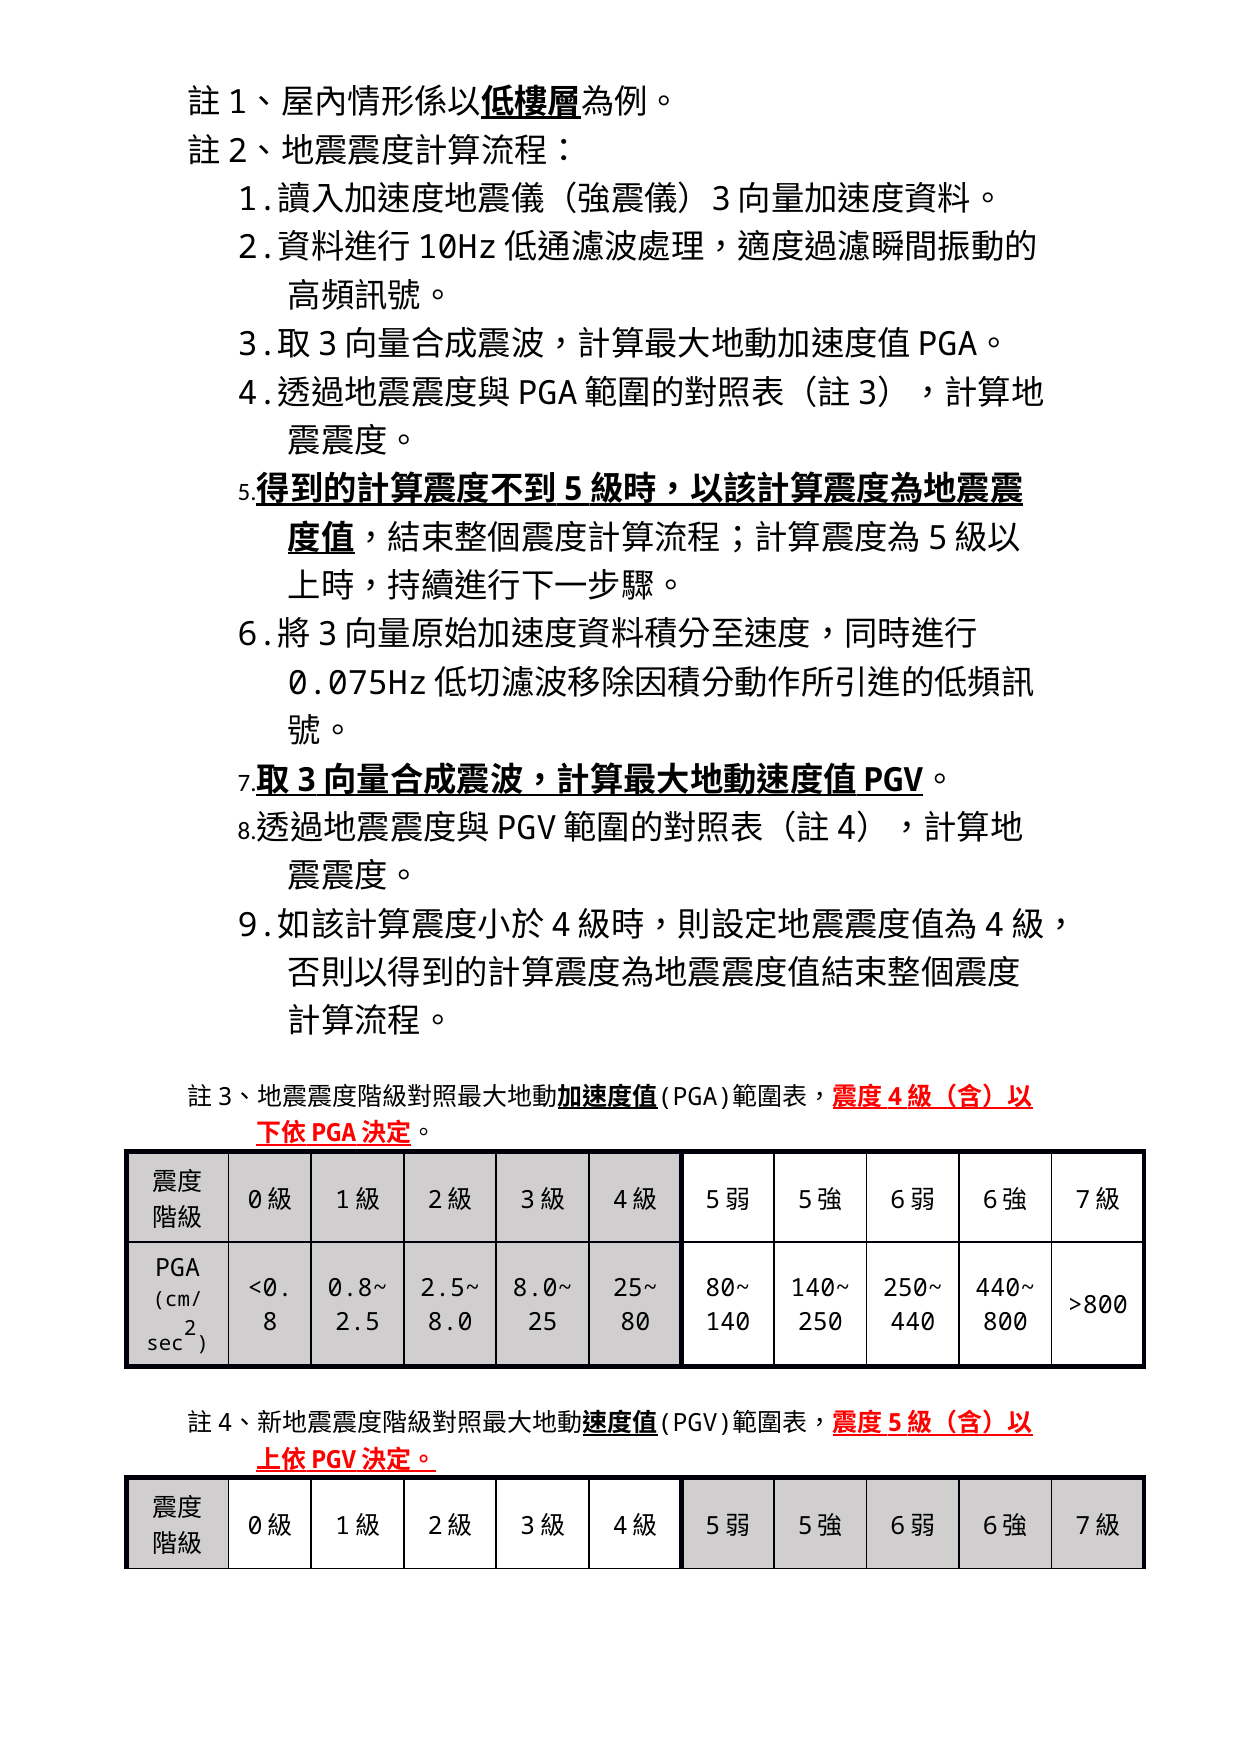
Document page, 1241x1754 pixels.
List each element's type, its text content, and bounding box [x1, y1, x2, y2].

table_header 4級 [590, 1480, 679, 1568]
table_cell 80~ 140 [684, 1243, 773, 1364]
table_header 5強 [775, 1154, 866, 1241]
table_header 1級 [312, 1154, 403, 1241]
table_header 2級 [405, 1480, 495, 1568]
table_header 6強 [960, 1480, 1051, 1568]
table_header 2級 [405, 1154, 495, 1241]
list 資料進行10Hz低通濾波處理，適度過濾瞬間振動的高頻訊號。 [237, 220, 1053, 317]
table_header 0級 [229, 1480, 310, 1568]
table_cell >800 [1052, 1243, 1142, 1364]
text 註4、新地震震度階級對照最大地動速度值(PGV)範圍表，震度5級（含）以上依PGV決定。 [187, 1403, 1053, 1475]
table_header 0級 [229, 1154, 310, 1241]
table_cell 250~ 440 [867, 1243, 958, 1364]
text 註1、屋內情形係以低樓層為例。 [187, 75, 1053, 123]
table_header 1級 [312, 1480, 403, 1568]
table_cell 2.5~ 8.0 [405, 1243, 495, 1364]
table_header 震度階級 [129, 1154, 228, 1241]
table_cell 25~ 80 [590, 1243, 679, 1364]
list 透過地震震度與PGV範圍的對照表（註4），計算地震震度。 [237, 801, 1053, 897]
list 得到的計算震度不到5級時，以該計算震度為地震震度值，結束整個震度計算流程；計算震度為5級以上時，持續進行下一步驟。 [237, 462, 1053, 607]
table_cell 0.8~ 2.5 [312, 1243, 403, 1364]
table_header 5弱 [684, 1480, 773, 1568]
table_header 6弱 [867, 1480, 958, 1568]
table_header 6強 [960, 1154, 1051, 1241]
list 取3向量合成震波，計算最大地動加速度值PGA。 [237, 317, 1053, 365]
table_header 6弱 [867, 1154, 958, 1241]
list 將3向量原始加速度資料積分至速度，同時進行0.075Hz低切濾波移除因積分動作所引進的低頻訊號。 [237, 607, 1053, 752]
table_header 5弱 [684, 1154, 773, 1241]
text 註2、地震震度計算流程： [187, 123, 1053, 172]
table_header 5強 [775, 1480, 866, 1568]
table_header 7級 [1052, 1154, 1142, 1241]
table_cell 440~ 800 [960, 1243, 1051, 1364]
list 取3向量合成震波，計算最大地動速度值PGV。 [237, 752, 1053, 801]
table_cell 8.0~ 25 [497, 1243, 588, 1364]
table_header 3級 [497, 1480, 588, 1568]
table_cell <0.8 [229, 1243, 310, 1364]
table_cell 140~ 250 [775, 1243, 866, 1364]
list 透過地震震度與PGA範圍的對照表（註3），計算地震震度。 [237, 365, 1053, 462]
list 如該計算震度小於4級時，則設定地震震度值為4級，否則以得到的計算震度為地震震度值結束整個震度計算流程。 [237, 897, 1053, 1042]
table_header 4級 [590, 1154, 679, 1241]
table_header 震度階級 [129, 1480, 228, 1568]
list 讀入加速度地震儀（強震儀）3向量加速度資料。 [237, 172, 1053, 220]
table_header 3級 [497, 1154, 588, 1241]
text 註3、地震震度階級對照最大地動加速度值(PGA)範圍表，震度4級（含）以下依PGA決定。 [187, 1076, 1053, 1149]
table_header 7級 [1052, 1480, 1142, 1568]
table_cell PGA (cm/sec2) [129, 1243, 228, 1364]
